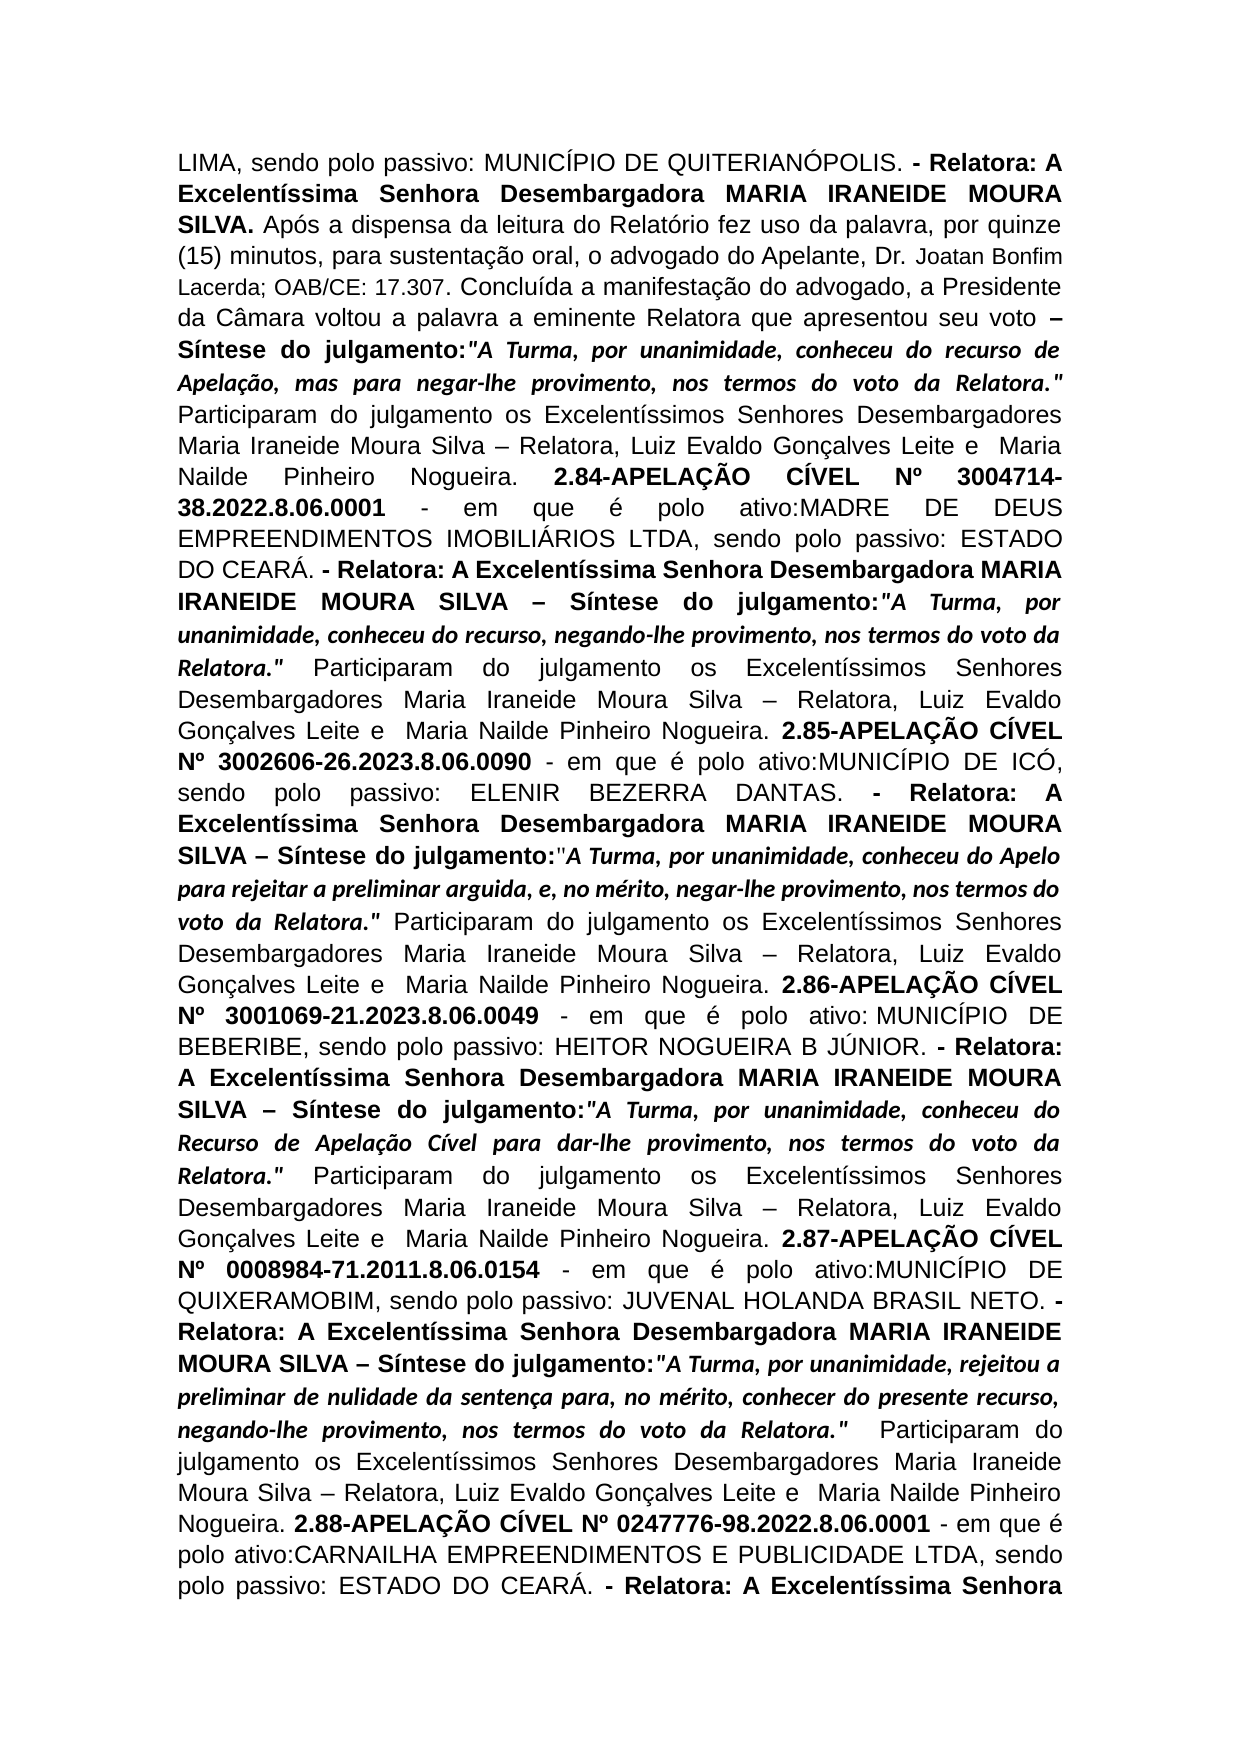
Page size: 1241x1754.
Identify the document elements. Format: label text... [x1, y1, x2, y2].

text LIMA, sendo polo passivo: MUNICÍPIO DE QUITERIANÓPOLIS. - Relatora: A Excelentíssima Senhora Desembargadora MARIA IRANEIDE MOURA SILVA. Após a dispensa da leitura do Relatório fez uso da palavra, por quinze (15) minutos, para sustentação oral, o advogado do Apelante, Dr. Joatan Bonfim Lacerda; OAB/CE: 17.307. Concluída a manifestação do advogado, a Presidente da Câmara voltou a palavra a eminente Relatora que apresentou seu voto – Síntese do julgamento:"A Turma, por unanimidade, conheceu do recurso de Apelação, mas para negar-lhe provimento, nos termos do voto da Relatora." Participaram do julgamento os Excelentíssimos Senhores Desembargadores Maria Iraneide Moura Silva – Relatora, Luiz Evaldo Gonçalves Leite e Maria Nailde Pinheiro Nogueira. 2.84-APELAÇÃO CÍVEL Nº 3004714-38.2022.8.06.0001 - em que é polo ativo:MADRE DE DEUS EMPREENDIMENTOS IMOBILIÁRIOS LTDA, sendo polo passivo: ESTADO DO CEARÁ. - Relatora: A Excelentíssima Senhora Desembargadora MARIA IRANEIDE MOURA SILVA – Síntese do julgamento:"A Turma, por unanimidade, conheceu do recurso, negando-lhe provimento, nos termos do voto da Relatora." Participaram do julgamento os Excelentíssimos Senhores Desembargadores Maria Iraneide Moura Silva – Relatora, Luiz Evaldo Gonçalves Leite e Maria Nailde Pinheiro Nogueira. 2.85-APELAÇÃO CÍVEL Nº 3002606-26.2023.8.06.0090 - em que é polo ativo:MUNICÍPIO DE ICÓ, sendo polo passivo: ELENIR BEZERRA DANTAS. - Relatora: A Excelentíssima Senhora Desembargadora MARIA IRANEIDE MOURA SILVA – Síntese do julgamento:"A Turma, por unanimidade, conheceu do Apelo para rejeitar a preliminar arguida, e, no mérito, negar-lhe provimento, nos termos do voto da Relatora." Participaram do julgamento os Excelentíssimos Senhores Desembargadores Maria Iraneide Moura Silva – Relatora, Luiz Evaldo Gonçalves Leite e Maria Nailde Pinheiro Nogueira. 2.86-APELAÇÃO CÍVEL Nº 3001069-21.2023.8.06.0049 - em que é polo ativo: MUNICÍPIO DE BEBERIBE, sendo polo passivo: HEITOR NOGUEIRA B JÚNIOR. - Relatora: A Excelentíssima Senhora Desembargadora MARIA IRANEIDE MOURA SILVA – Síntese do julgamento:"A Turma, por unanimidade, conheceu do Recurso de Apelação Cível para dar-lhe provimento, nos termos do voto da Relatora." Participaram do julgamento os Excelentíssimos Senhores Desembargadores Maria Iraneide Moura Silva – Relatora, Luiz Evaldo Gonçalves Leite e Maria Nailde Pinheiro Nogueira. 2.87-APELAÇÃO CÍVEL Nº 0008984-71.2011.8.06.0154 - em que é polo ativo:MUNICÍPIO DE QUIXERAMOBIM, sendo polo passivo: JUVENAL HOLANDA BRASIL NETO. - Relatora: A Excelentíssima Senhora Desembargadora MARIA IRANEIDE MOURA SILVA – Síntese do julgamento:"A Turma, por unanimidade, rejeitou a preliminar de nulidade da sentença para, no mérito, conhecer do presente recurso, negando-lhe provimento, nos termos do voto da Relatora." Participaram do julgamento os Excelentíssimos Senhores Desembargadores Maria Iraneide Moura Silva – Relatora, Luiz Evaldo Gonçalves Leite e Maria Nailde Pinheiro Nogueira. 2.88-APELAÇÃO CÍVEL Nº 0247776-98.2022.8.06.0001 - em que é polo ativo:CARNAILHA EMPREENDIMENTOS E PUBLICIDADE LTDA, sendo polo passivo: ESTADO DO CEARÁ. - Relatora: A Excelentíssima Senhora [177, 148, 1063, 1599]
